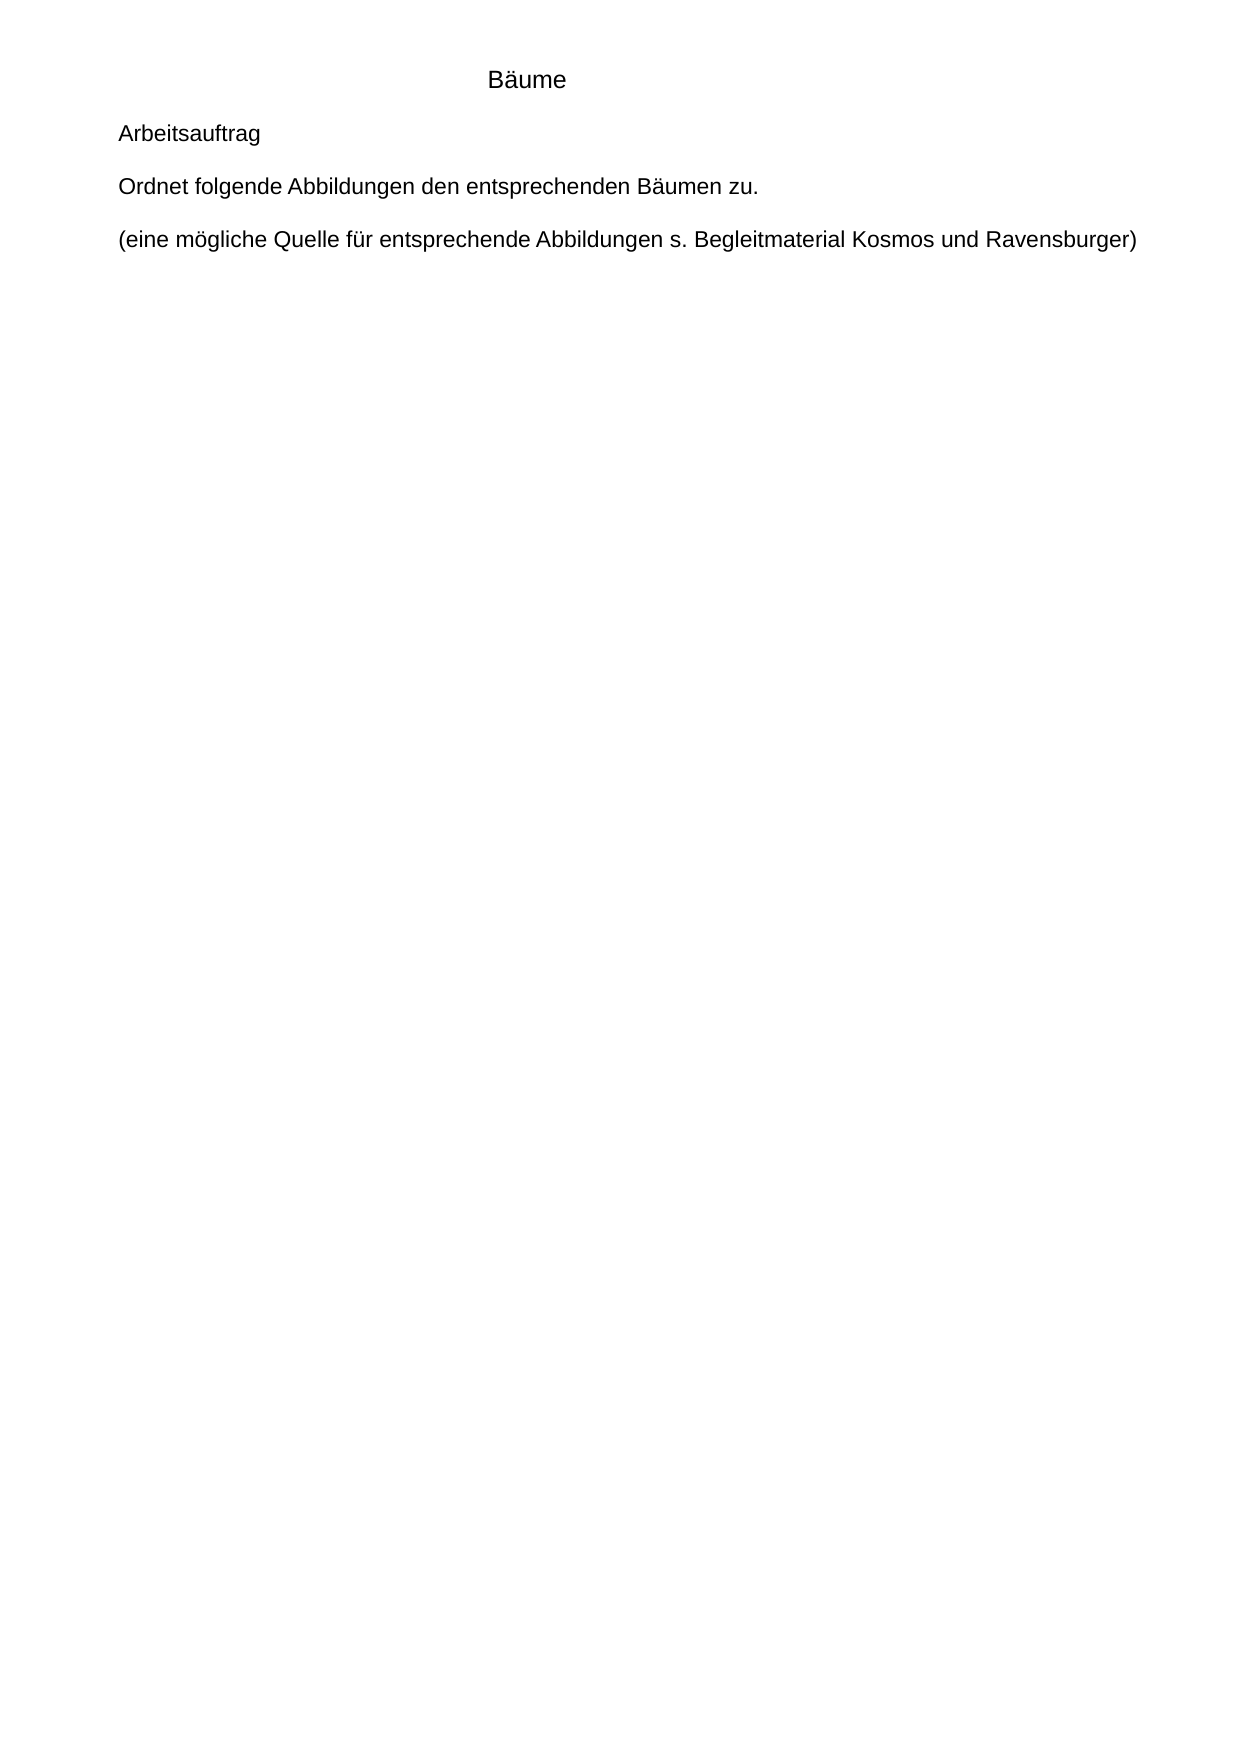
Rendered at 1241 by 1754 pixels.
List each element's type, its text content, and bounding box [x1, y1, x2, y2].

text Bäume [118, 65, 1157, 94]
text (eine mögliche Quelle für entsprechende Abbildungen s. Begleitmaterial Kosmos und Ravensburger) [118, 226, 1157, 252]
text Arbeitsauftrag [118, 120, 1157, 146]
text Ordnet folgende Abbildungen den entsprechenden Bäumen zu. [118, 173, 1157, 199]
